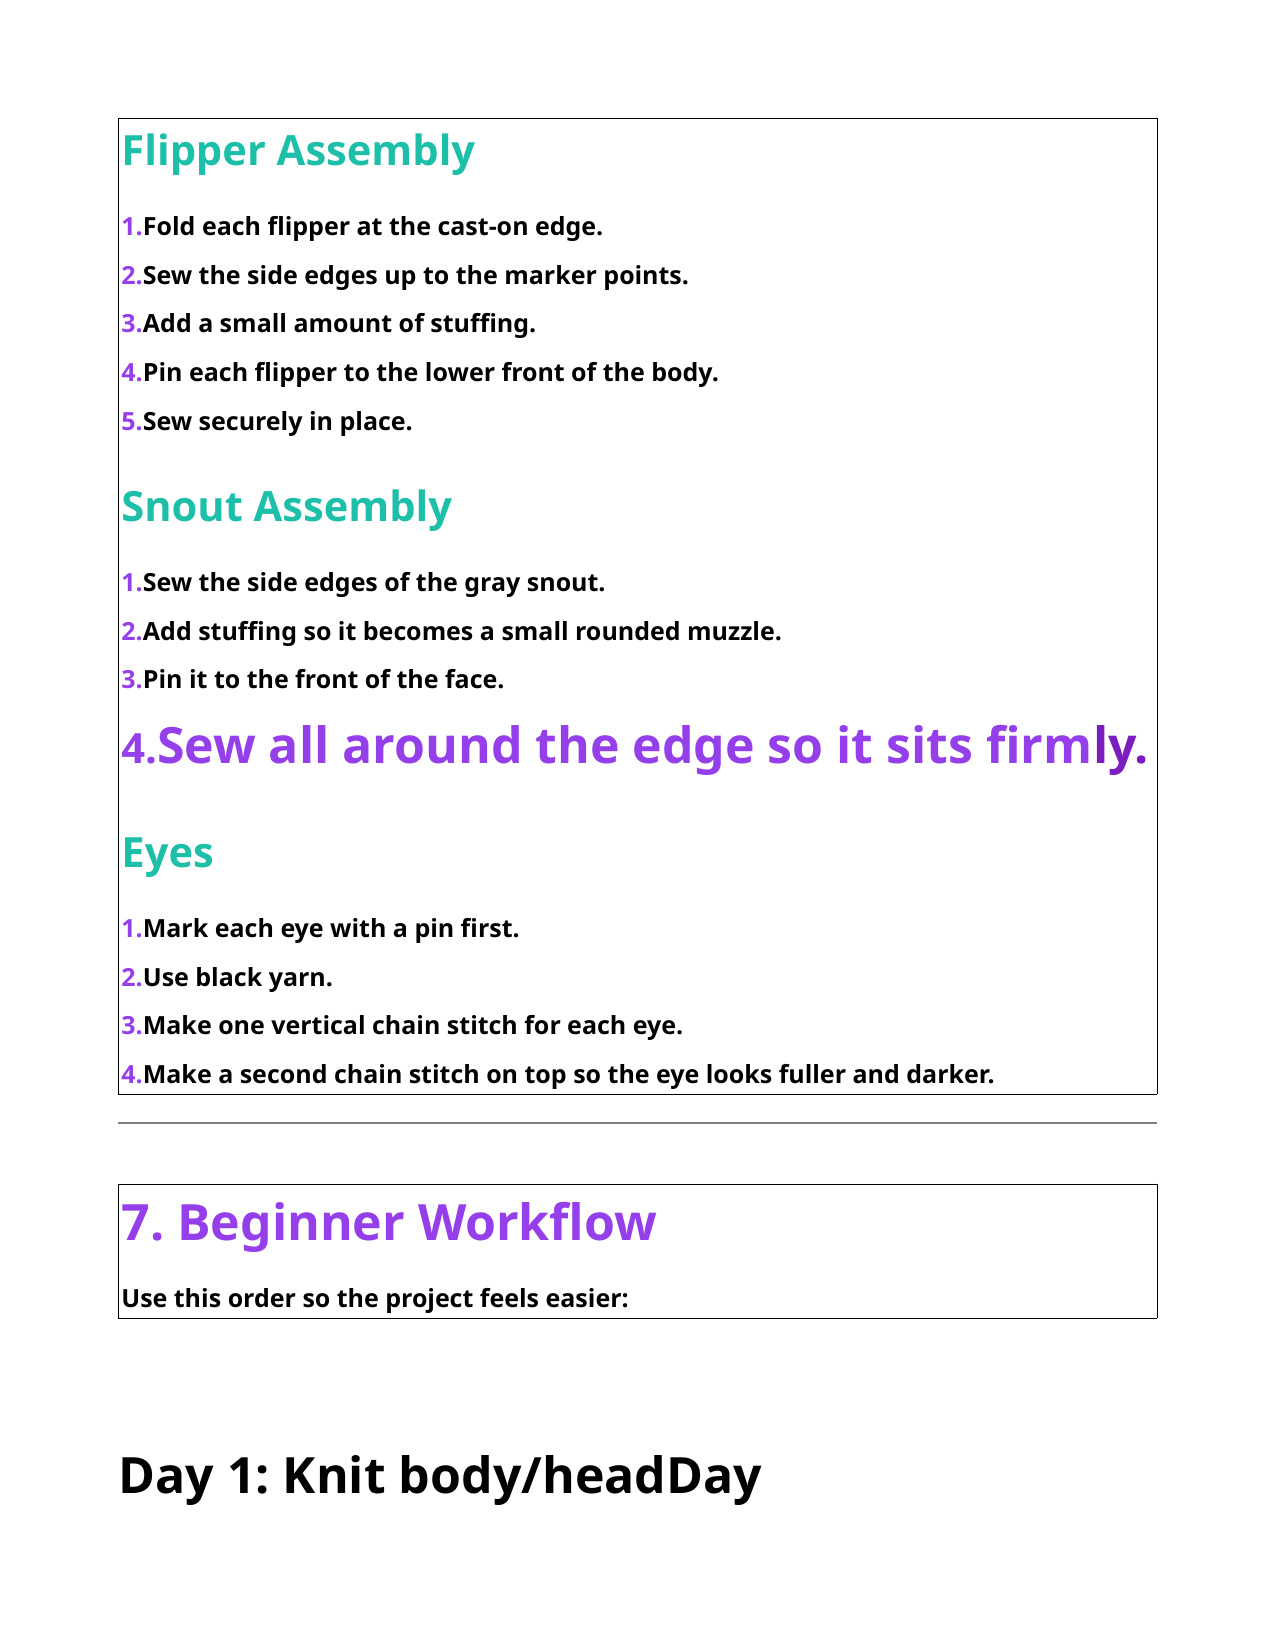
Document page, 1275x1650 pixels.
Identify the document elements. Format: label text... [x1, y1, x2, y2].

list Sew the side edges of the gray snout. [119, 562, 1157, 599]
list Fold each flipper at the cast-on edge. [119, 206, 1157, 243]
list Pin each flipper to the lower front of the body. [119, 352, 1157, 389]
list Use black yarn. [119, 956, 1157, 993]
list Add a small amount of stuffing. [119, 303, 1157, 340]
subtitle Snout Assembly [119, 474, 1157, 533]
list Add stuffing so it becomes a small rounded muzzle. [119, 610, 1157, 647]
list Sew the side edges up to the marker points. [119, 254, 1157, 292]
text Use this order so the project feels easier: [119, 1278, 1157, 1318]
text Day 1: Knit body/headDay [118, 1389, 1157, 1508]
list Pin it to the front of the face. [119, 659, 1157, 696]
list Make a second chain stitch on top so the eye looks fuller and darker. [119, 1053, 1157, 1094]
list Sew all around the edge so it sits firmly. [119, 707, 1157, 778]
subtitle Eyes [119, 820, 1157, 880]
subtitle Flipper Assembly [119, 119, 1157, 178]
list Mark each eye with a pin first. [119, 908, 1157, 945]
subtitle 7. Beginner Workflow [119, 1185, 1157, 1255]
list Make one vertical chain stitch for each eye. [119, 1005, 1157, 1042]
list Sew securely in place. [119, 400, 1157, 437]
